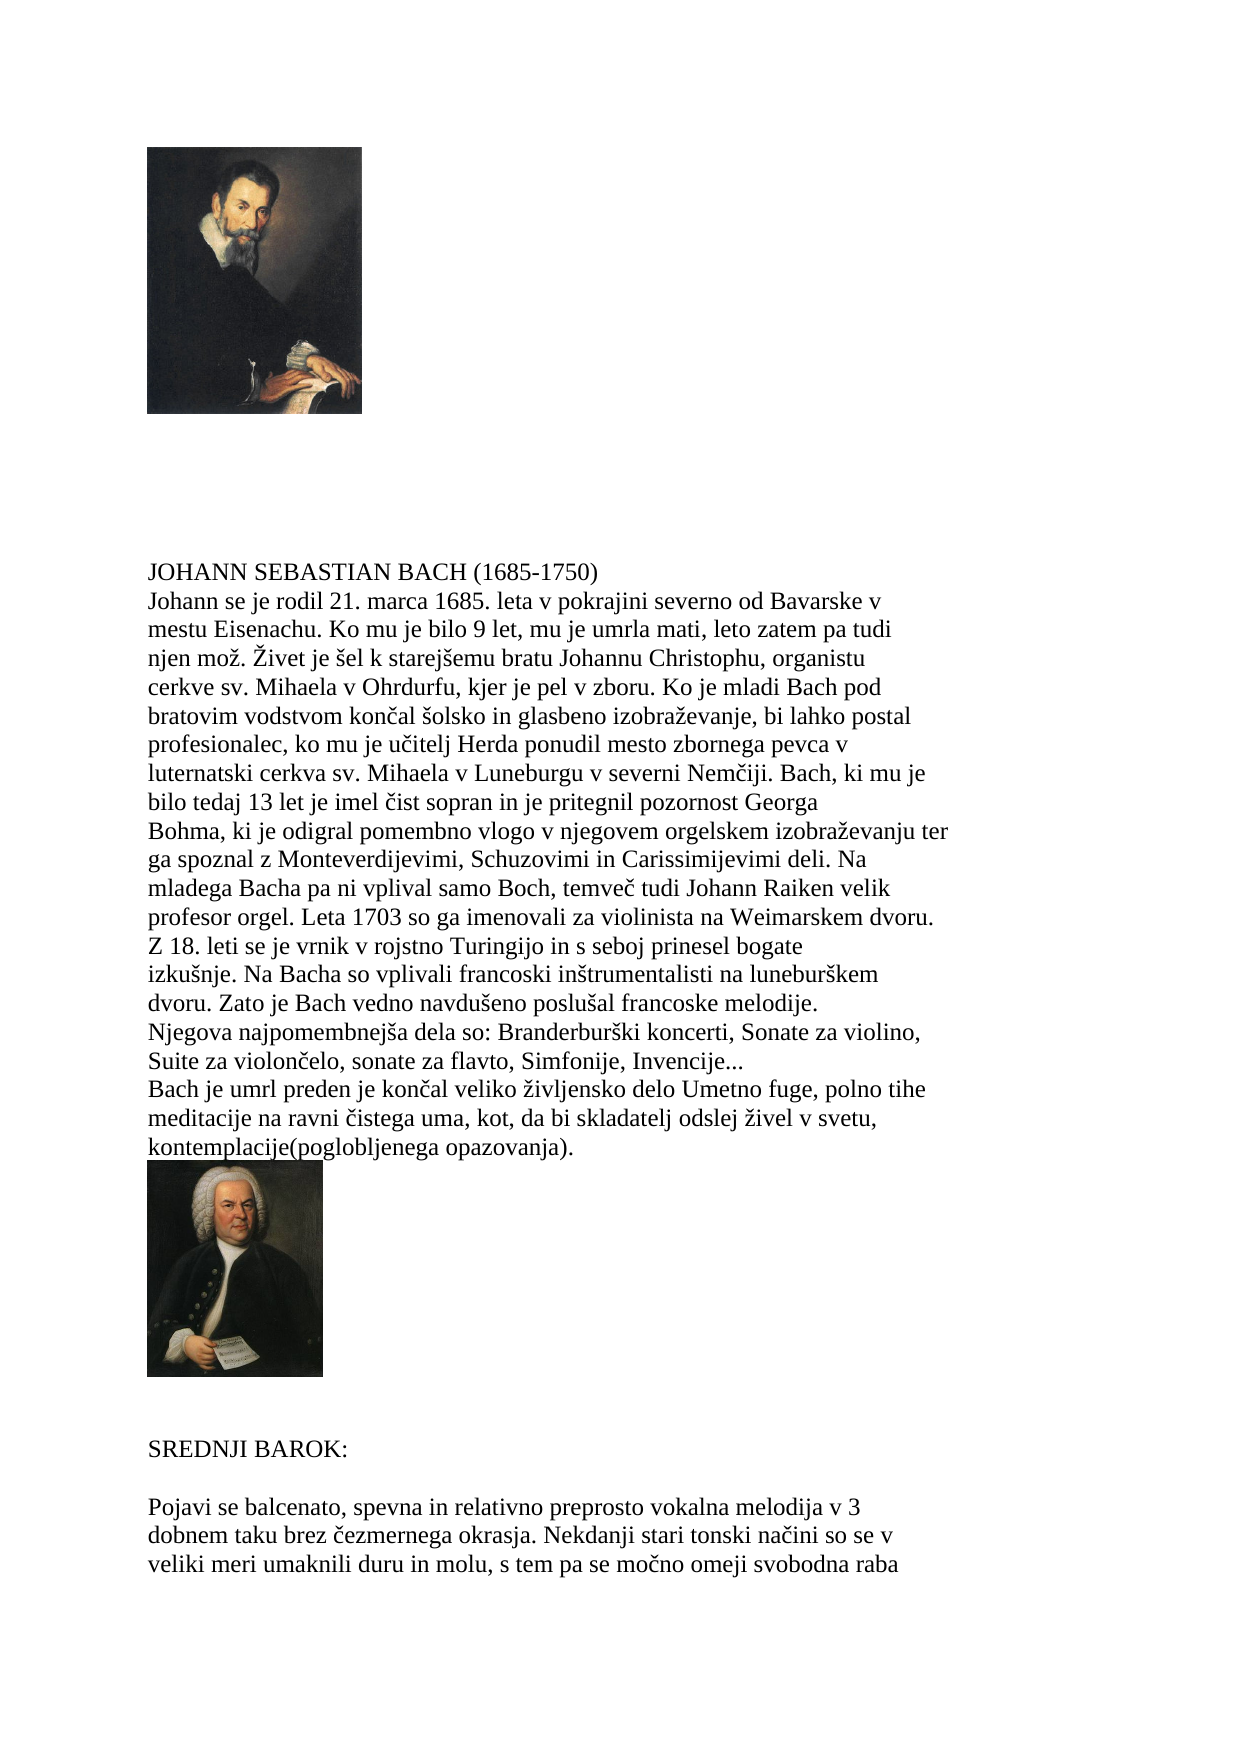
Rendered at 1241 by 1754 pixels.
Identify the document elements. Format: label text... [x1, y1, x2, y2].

text bratovim vodstvom končal šolsko in glasbeno izobraževanje, bi lahko postal [148, 701, 1093, 729]
text mestu Eisenachu. Ko mu je bilo 9 let, mu je umrla mati, leto zatem pa tudi [148, 614, 1093, 643]
text ga spoznal z Monteverdijevimi, Schuzovimi in Carissimijevimi deli. Na [148, 844, 1093, 873]
text Z 18. leti se je vrnik v rojstno Turingijo in s seboj prinesel bogate [148, 931, 1093, 959]
text kontemplacije(poglobljenega opazovanja). [148, 1132, 1093, 1161]
text SREDNJI BAROK: [148, 1434, 1093, 1463]
text veliki meri umaknili duru in molu, s tem pa se močno omeji svobodna raba [148, 1549, 1093, 1578]
text izkušnje. Na Bacha so vplivali francoski inštrumentalisti na luneburškem [148, 959, 1093, 988]
text profesionalec, ko mu je učitelj Herda ponudil mesto zbornega pevca v [148, 729, 1093, 758]
text Bohma, ki je odigral pomembno vlogo v njegovem orgelskem izobraževanju ter [148, 816, 1093, 844]
text dvoru. Zato je Bach vedno navdušeno poslušal francoske melodije. [148, 988, 1093, 1017]
text bilo tedaj 13 let je imel čist sopran in je pritegnil pozornost Georga [148, 787, 1093, 816]
text mladega Bacha pa ni vplival samo Boch, temveč tudi Johann Raiken velik [148, 873, 1093, 902]
text njen mož. Živet je šel k starejšemu bratu Johannu Christophu, organistu [148, 643, 1093, 672]
text profesor orgel. Leta 1703 so ga imenovali za violinista na Weimarskem dvoru. [148, 902, 1093, 931]
text luternatski cerkva sv. Mihaela v Luneburgu v severni Nemčiji. Bach, ki mu je [148, 758, 1093, 787]
text dobnem taku brez čezmernega okrasja. Nekdanji stari tonski načini so se v [148, 1520, 1093, 1549]
text Pojavi se balcenato, spevna in relativno preprosto vokalna melodija v 3 [148, 1492, 1093, 1520]
text Johann se je rodil 21. marca 1685. leta v pokrajini severno od Bavarske v [148, 586, 1093, 614]
text JOHANN SEBASTIAN BACH (1685-1750) [148, 557, 1093, 586]
picture [147, 147, 362, 414]
text Bach je umrl preden je končal veliko življensko delo Umetno fuge, polno tihe [148, 1074, 1093, 1103]
text Suite za violončelo, sonate za flavto, Simfonije, Invencije... [148, 1046, 1093, 1074]
picture [147, 1160, 323, 1377]
text meditacije na ravni čistega uma, kot, da bi skladatelj odslej živel v svetu, [148, 1103, 1093, 1132]
text cerkve sv. Mihaela v Ohrdurfu, kjer je pel v zboru. Ko je mladi Bach pod [148, 672, 1093, 701]
text Njegova najpomembnejša dela so: Branderburški koncerti, Sonate za violino, [148, 1017, 1093, 1046]
